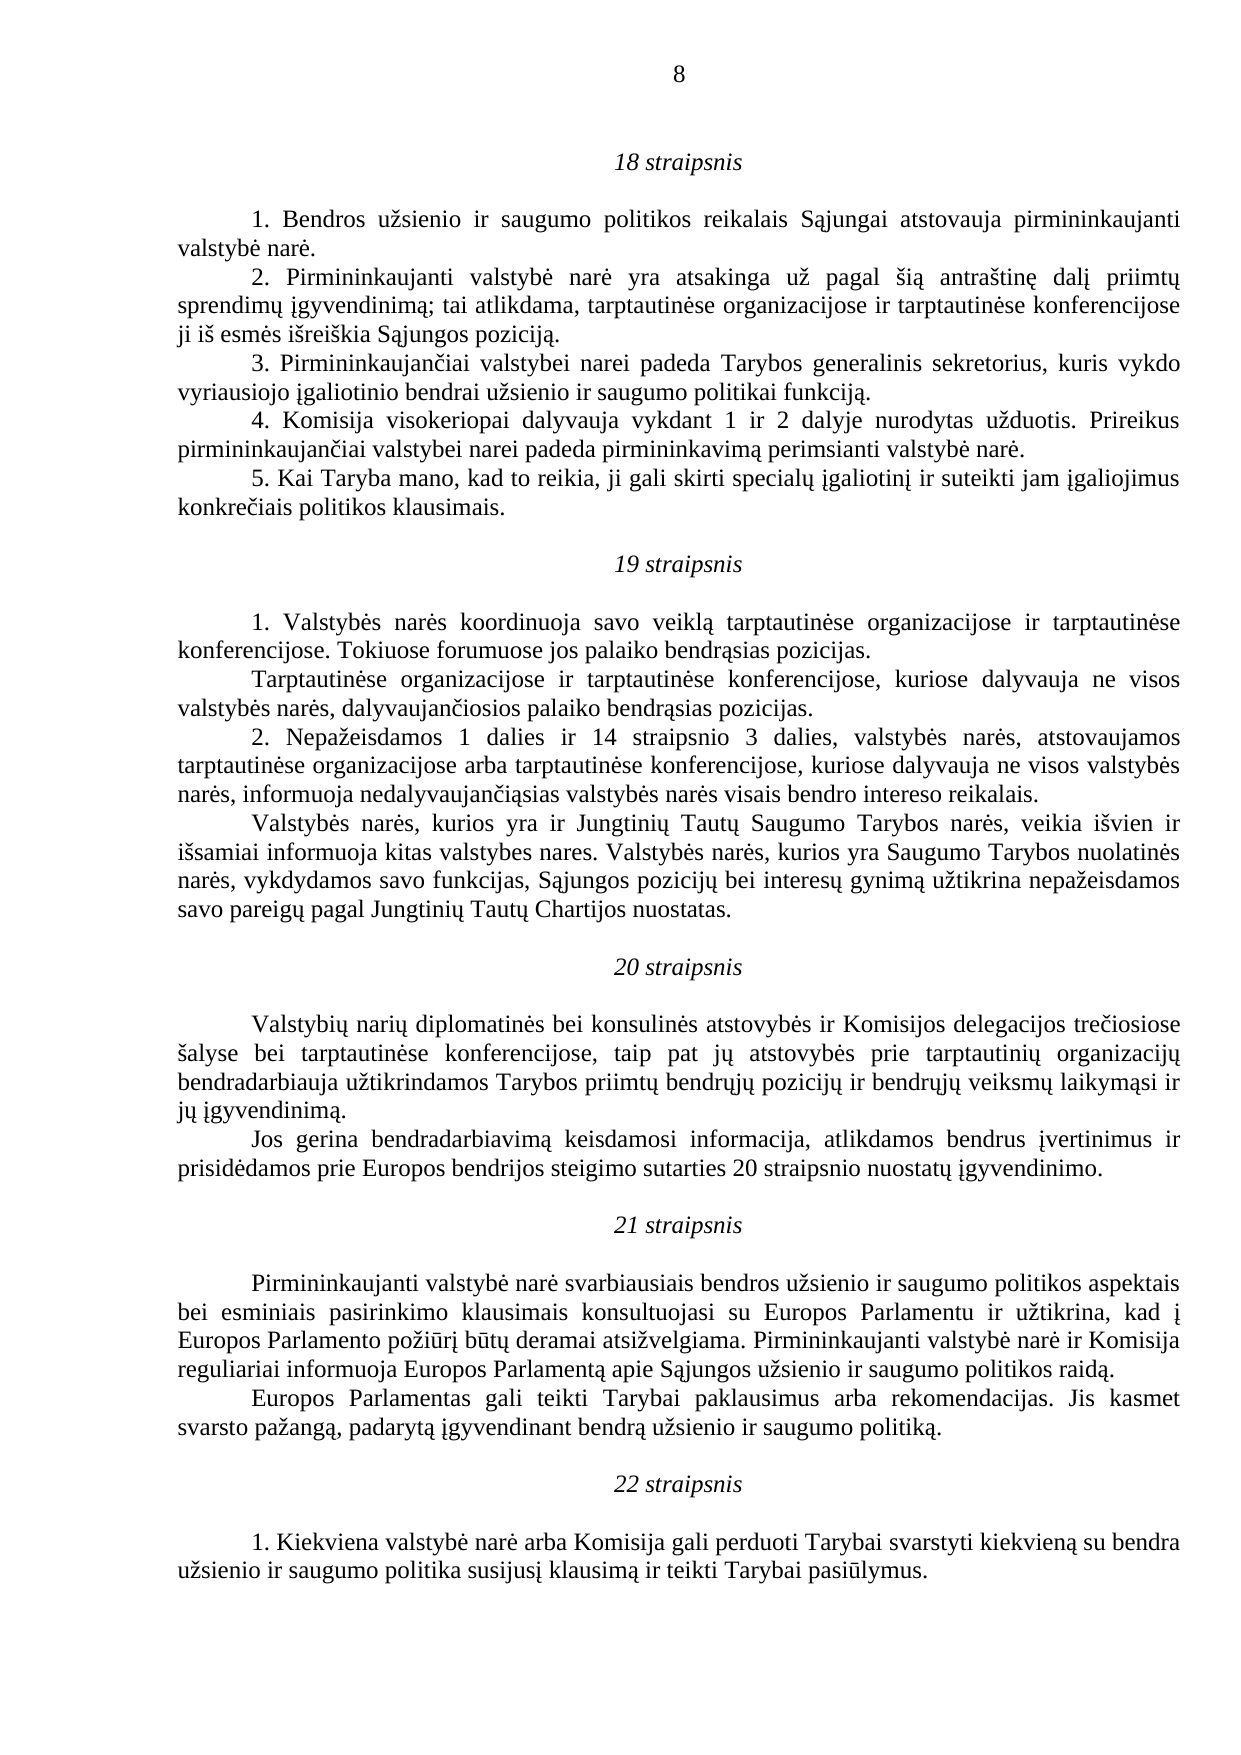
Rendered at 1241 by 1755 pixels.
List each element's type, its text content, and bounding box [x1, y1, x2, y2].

text 1. Valstybės narės koordinuoja savo veiklą tarptautinėse organizacijose ir tarptautinėse konferencijose. Tokiuose forumuose jos palaiko bendrąsias pozicijas. [177, 607, 1181, 664]
text 1. Kiekviena valstybė narė arba Komisija gali perduoti Tarybai svarstyti kiekvieną su bendra užsienio ir saugumo politika susijusį klausimą ir teikti Tarybai pasiūlymus. [177, 1527, 1181, 1584]
text 1. Bendros užsienio ir saugumo politikos reikalais Sąjungai atstovauja pirmininkaujanti valstybė narė. [177, 204, 1181, 262]
text Pirmininkaujanti valstybė narė svarbiausiais bendros užsienio ir saugumo politikos aspektais bei esminiais pasirinkimo klausimais konsultuojasi su Europos Parlamentu ir užtikrina, kad į Europos Parlamento požiūrį būtų deramai atsižvelgiama. Pirmininkaujanti valstybė narė ir Komisija reguliariai informuoja Europos Parlamentą apie Sąjungos užsienio ir saugumo politikos raidą. [177, 1268, 1181, 1383]
text 5. Kai Taryba mano, kad to reikia, ji gali skirti specialų įgaliotinį ir suteikti jam įgaliojimus konkrečiais politikos klausimais. [177, 463, 1181, 521]
text 22 straipsnis [177, 1469, 1181, 1498]
text 3. Pirmininkaujančiai valstybei narei padeda Tarybos generalinis sekretorius, kuris vykdo vyriausiojo įgaliotinio bendrai užsienio ir saugumo politikai funkciją. [177, 348, 1181, 406]
text 4. Komisija visokeriopai dalyvauja vykdant 1 ir 2 dalyje nurodytas užduotis. Prireikus pirmininkaujančiai valstybei narei padeda pirmininkavimą perimsianti valstybė narė. [177, 406, 1181, 463]
text Jos gerina bendradarbiavimą keisdamosi informacija, atlikdamos bendrus įvertinimus ir prisidėdamos prie Europos bendrijos steigimo sutarties 20 straipsnio nuostatų įgyvendinimo. [177, 1124, 1181, 1182]
text 18 straipsnis [177, 147, 1181, 176]
text 2. Nepažeisdamos 1 dalies ir 14 straipsnio 3 dalies, valstybės narės, atstovaujamos tarptautinėse organizacijose arba tarptautinėse konferencijose, kuriose dalyvauja ne visos valstybės narės, informuoja nedalyvaujančiąsias valstybės narės visais bendro intereso reikalais. [177, 722, 1181, 808]
text Valstybės narės, kurios yra ir Jungtinių Tautų Saugumo Tarybos narės, veikia išvien ir išsamiai informuoja kitas valstybes nares. Valstybės narės, kurios yra Saugumo Tarybos nuolatinės narės, vykdydamos savo funkcijas, Sąjungos pozicijų bei interesų gynimą užtikrina nepažeisdamos savo pareigų pagal Jungtinių Tautų Chartijos nuostatas. [177, 808, 1181, 923]
text Tarptautinėse organizacijose ir tarptautinėse konferencijose, kuriose dalyvauja ne visos valstybės narės, dalyvaujančiosios palaiko bendrąsias pozicijas. [177, 664, 1181, 722]
text Europos Parlamentas gali teikti Tarybai paklausimus arba rekomendacijas. Jis kasmet svarsto pažangą, padarytą įgyvendinant bendrą užsienio ir saugumo politiką. [177, 1383, 1181, 1441]
text 2. Pirmininkaujanti valstybė narė yra atsakinga už pagal šią antraštinę dalį priimtų sprendimų įgyvendinimą; tai atlikdama, tarptautinėse organizacijose ir tarptautinėse konferencijose ji iš esmės išreiškia Sąjungos poziciją. [177, 262, 1181, 348]
text 21 straipsnis [177, 1211, 1181, 1239]
text Valstybių narių diplomatinės bei konsulinės atstovybės ir Komisijos delegacijos trečiosiose šalyse bei tarptautinėse konferencijose, taip pat jų atstovybės prie tarptautinių organizacijų bendradarbiauja užtikrindamos Tarybos priimtų bendrųjų pozicijų ir bendrųjų veiksmų laikymąsi ir jų įgyvendinimą. [177, 1009, 1181, 1124]
text 19 straipsnis [177, 549, 1181, 578]
text 20 straipsnis [177, 952, 1181, 981]
